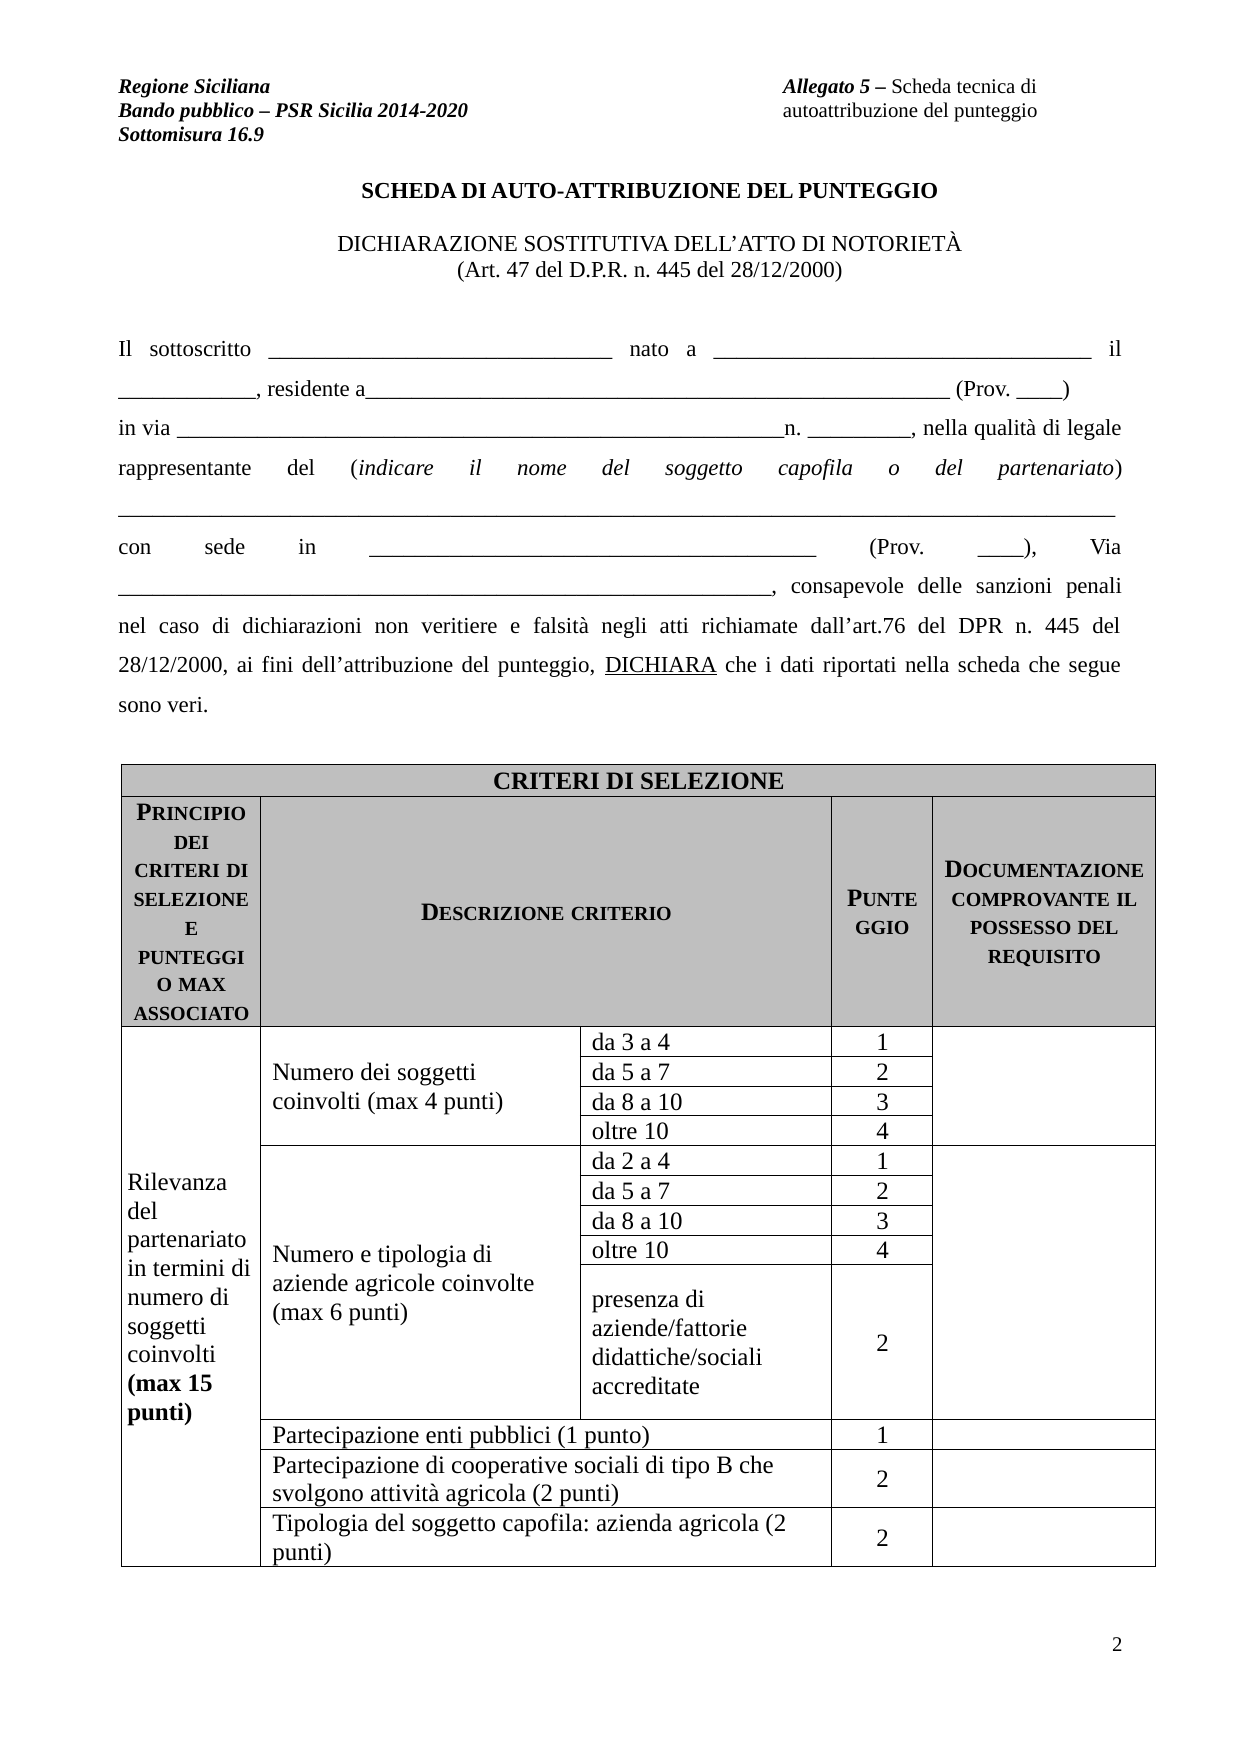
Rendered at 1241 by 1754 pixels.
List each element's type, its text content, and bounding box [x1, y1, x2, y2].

table_cell 2 [832, 1057, 932, 1086]
table_cell Punteggio [832, 797, 932, 1026]
table_cell 3 [832, 1087, 932, 1115]
table_cell oltre 10 [581, 1116, 831, 1145]
table_cell 1 [832, 1027, 932, 1056]
text (Art. 47 del D.P.R. n. 445 del 28/12/2000) [118, 256, 1181, 283]
table_cell presenza di aziende/fattorie didattiche/sociali accreditate [581, 1265, 831, 1419]
table_cell da 8 a 10 [581, 1206, 831, 1234]
table_cell 4 [832, 1116, 932, 1145]
table_cell 2 [832, 1176, 932, 1205]
table_cell Tipologia del soggetto capofila: azienda agricola (2 punti) [261, 1508, 831, 1566]
table_cell Numero e tipologia di aziende agricole coinvolte (max 6 punti) [261, 1146, 580, 1419]
table_cell 3 [832, 1206, 932, 1234]
text Il sottoscritto ______________________________ nato a _________________________________ il ____________, residente a___________________________________________________ (Prov. ____) [118, 335, 1122, 401]
table_cell 4 [832, 1236, 932, 1264]
text in via _____________________________________________________n. _________, nella qualità di legale rappresentante del (indicare il nome del soggetto capofila o del partenariato) _______________________________________________________________________________________ con sede in _______________________________________ (Prov. ____), Via _________________________________________________________, consapevole delle sanzioni penali nel caso di dichiarazioni non veritiere e falsità negli atti richiamate dall’art.76 del DPR n. 445 del 28/12/2000, ai fini dell’attribuzione del punteggio, DICHIARA che i dati riportati nella scheda che segue sono veri. [118, 414, 1122, 717]
table_cell 1 [832, 1420, 932, 1449]
text SCHEDA DI AUTO-ATTRIBUZIONE DEL PUNTEGGIO [118, 177, 1181, 203]
table_cell [933, 1146, 1155, 1419]
table_cell Partecipazione di cooperative sociali di tipo B che svolgono attività agricola (2 punti) [261, 1450, 831, 1507]
text DICHIARAZIONE SOSTITUTIVA DELL’ATTO DI NOTORIETÀ [118, 230, 1181, 256]
table_cell da 3 a 4 [581, 1027, 831, 1056]
table_cell [933, 1508, 1155, 1566]
table_cell Principio dei criteri di selezione e punteggio max associato [122, 797, 260, 1026]
table_cell da 8 a 10 [581, 1087, 831, 1115]
table_cell da 2 a 4 [581, 1146, 831, 1175]
table_cell Numero dei soggetti coinvolti (max 4 punti) [261, 1027, 580, 1145]
table_cell 2 [832, 1508, 932, 1566]
table_cell 1 [832, 1146, 932, 1175]
table_cell [933, 1027, 1155, 1145]
table_cell Documentazione comprovante il possesso del requisito [933, 797, 1155, 1026]
table_cell 2 [832, 1265, 932, 1419]
table_cell 2 [832, 1450, 932, 1507]
table_cell [933, 1450, 1155, 1507]
table_cell da 5 a 7 [581, 1176, 831, 1205]
table_header CRITERI DI SELEZIONE [122, 765, 1155, 796]
table_cell [933, 1420, 1155, 1449]
table_cell Rilevanza del partenariato in termini di numero di soggetti coinvolti (max 15 punti) [122, 1027, 260, 1566]
table_cell Partecipazione enti pubblici (1 punto) [261, 1420, 831, 1449]
table_cell oltre 10 [581, 1236, 831, 1264]
table_cell da 5 a 7 [581, 1057, 831, 1086]
table_cell Descrizione criterio [261, 797, 831, 1026]
